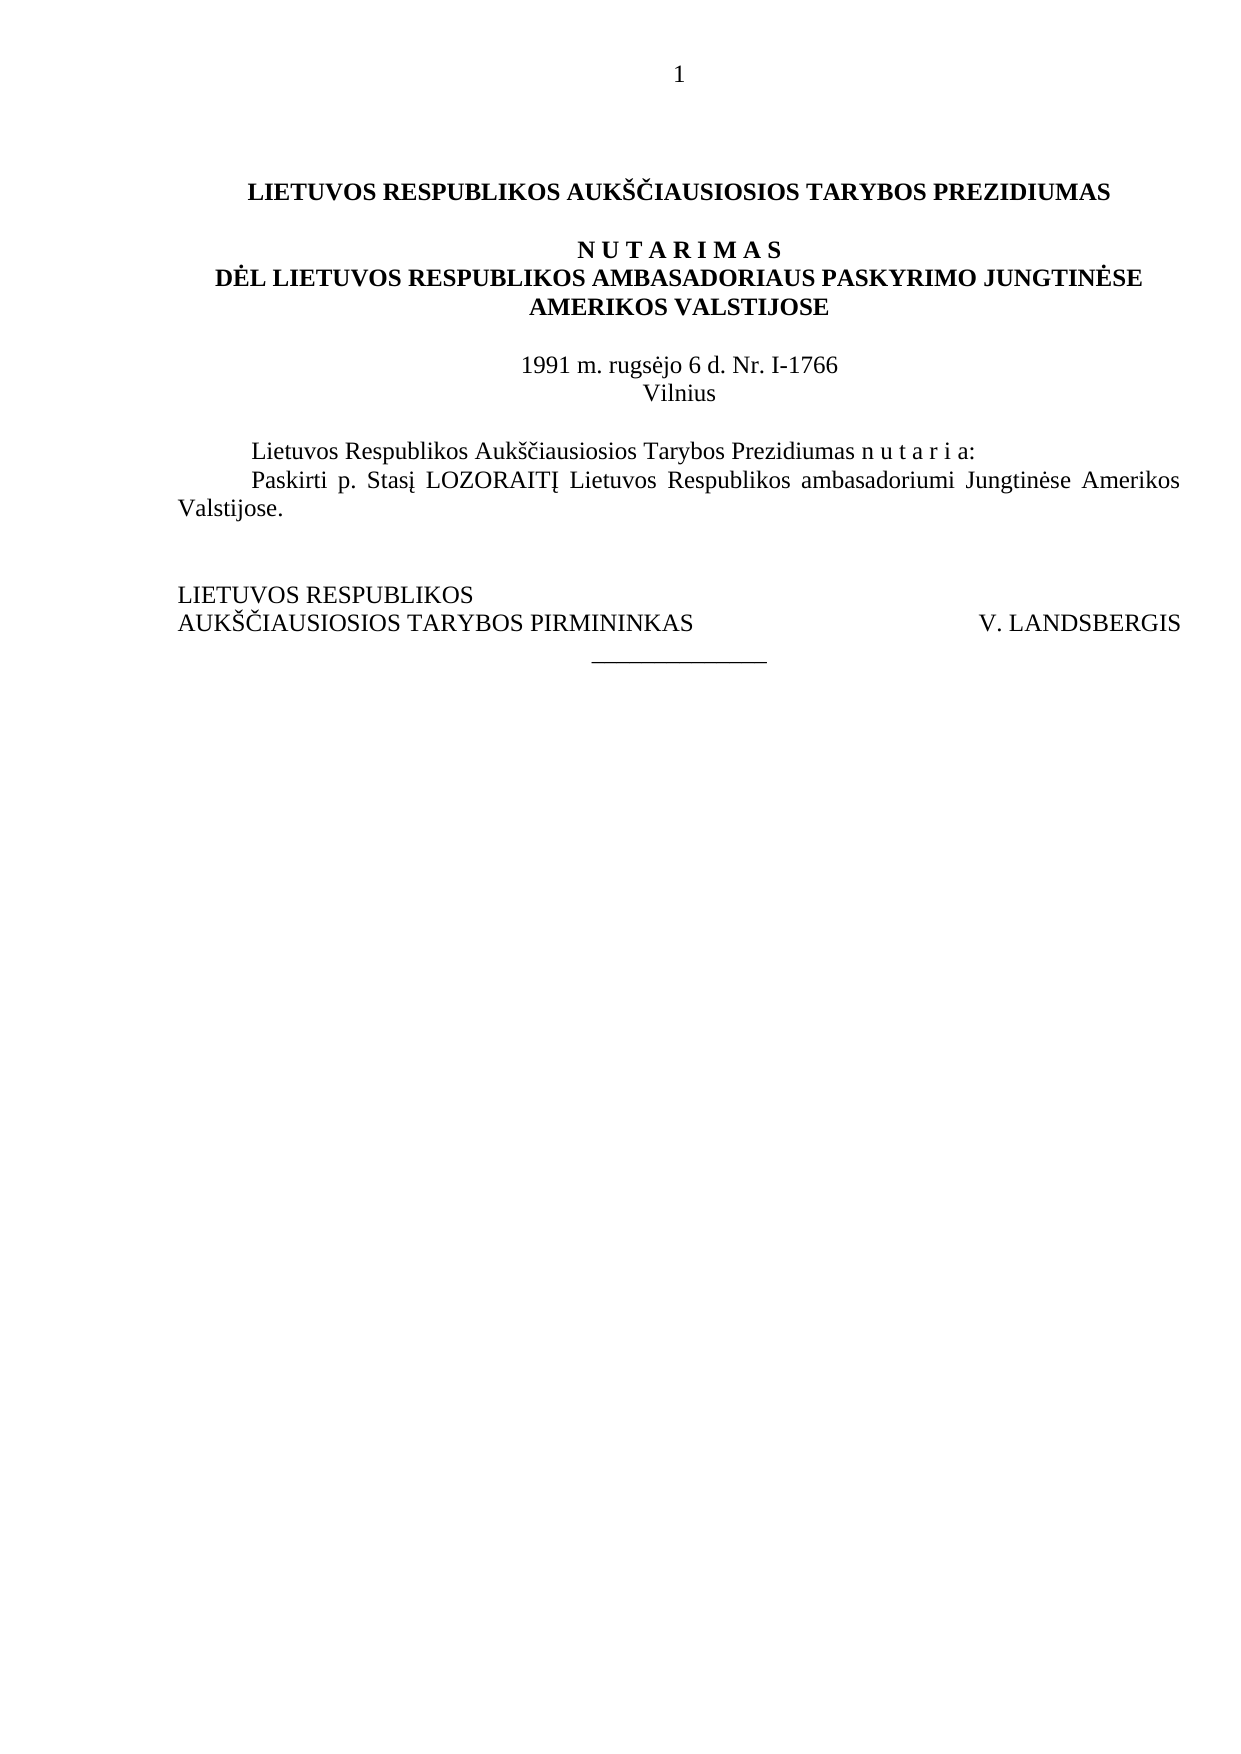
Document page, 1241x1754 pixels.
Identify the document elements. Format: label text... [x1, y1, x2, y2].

text N U T A R I M A S [177, 235, 1181, 263]
text AUKŠČIAUSIOSIOS TARYBOS PIRMININKAS V. LANDSBERGIS [177, 608, 1181, 637]
text DĖL LIETUVOS RESPUBLIKOS AMBASADORIAUS PASKYRIMO JUNGTINĖSE AMERIKOS VALSTIJOSE [177, 263, 1181, 321]
text Lietuvos Respublikos Aukščiausiosios Tarybos Prezidiumas nutaria: [177, 436, 1181, 465]
text 1991 m. rugsėjo 6 d. Nr. I-1766 [177, 350, 1181, 378]
text LIETUVOS RESPUBLIKOS [177, 580, 1181, 608]
text ______________ [177, 637, 1181, 666]
text LIETUVOS RESPUBLIKOS AUKŠČIAUSIOSIOS TARYBOS PREZIDIUMAS [177, 177, 1181, 206]
text Vilnius [177, 378, 1181, 407]
text Paskirti p. Stasį LOZORAITĮ Lietuvos Respublikos ambasadoriumi Jungtinėse Amerikos Valstijose. [177, 465, 1181, 522]
